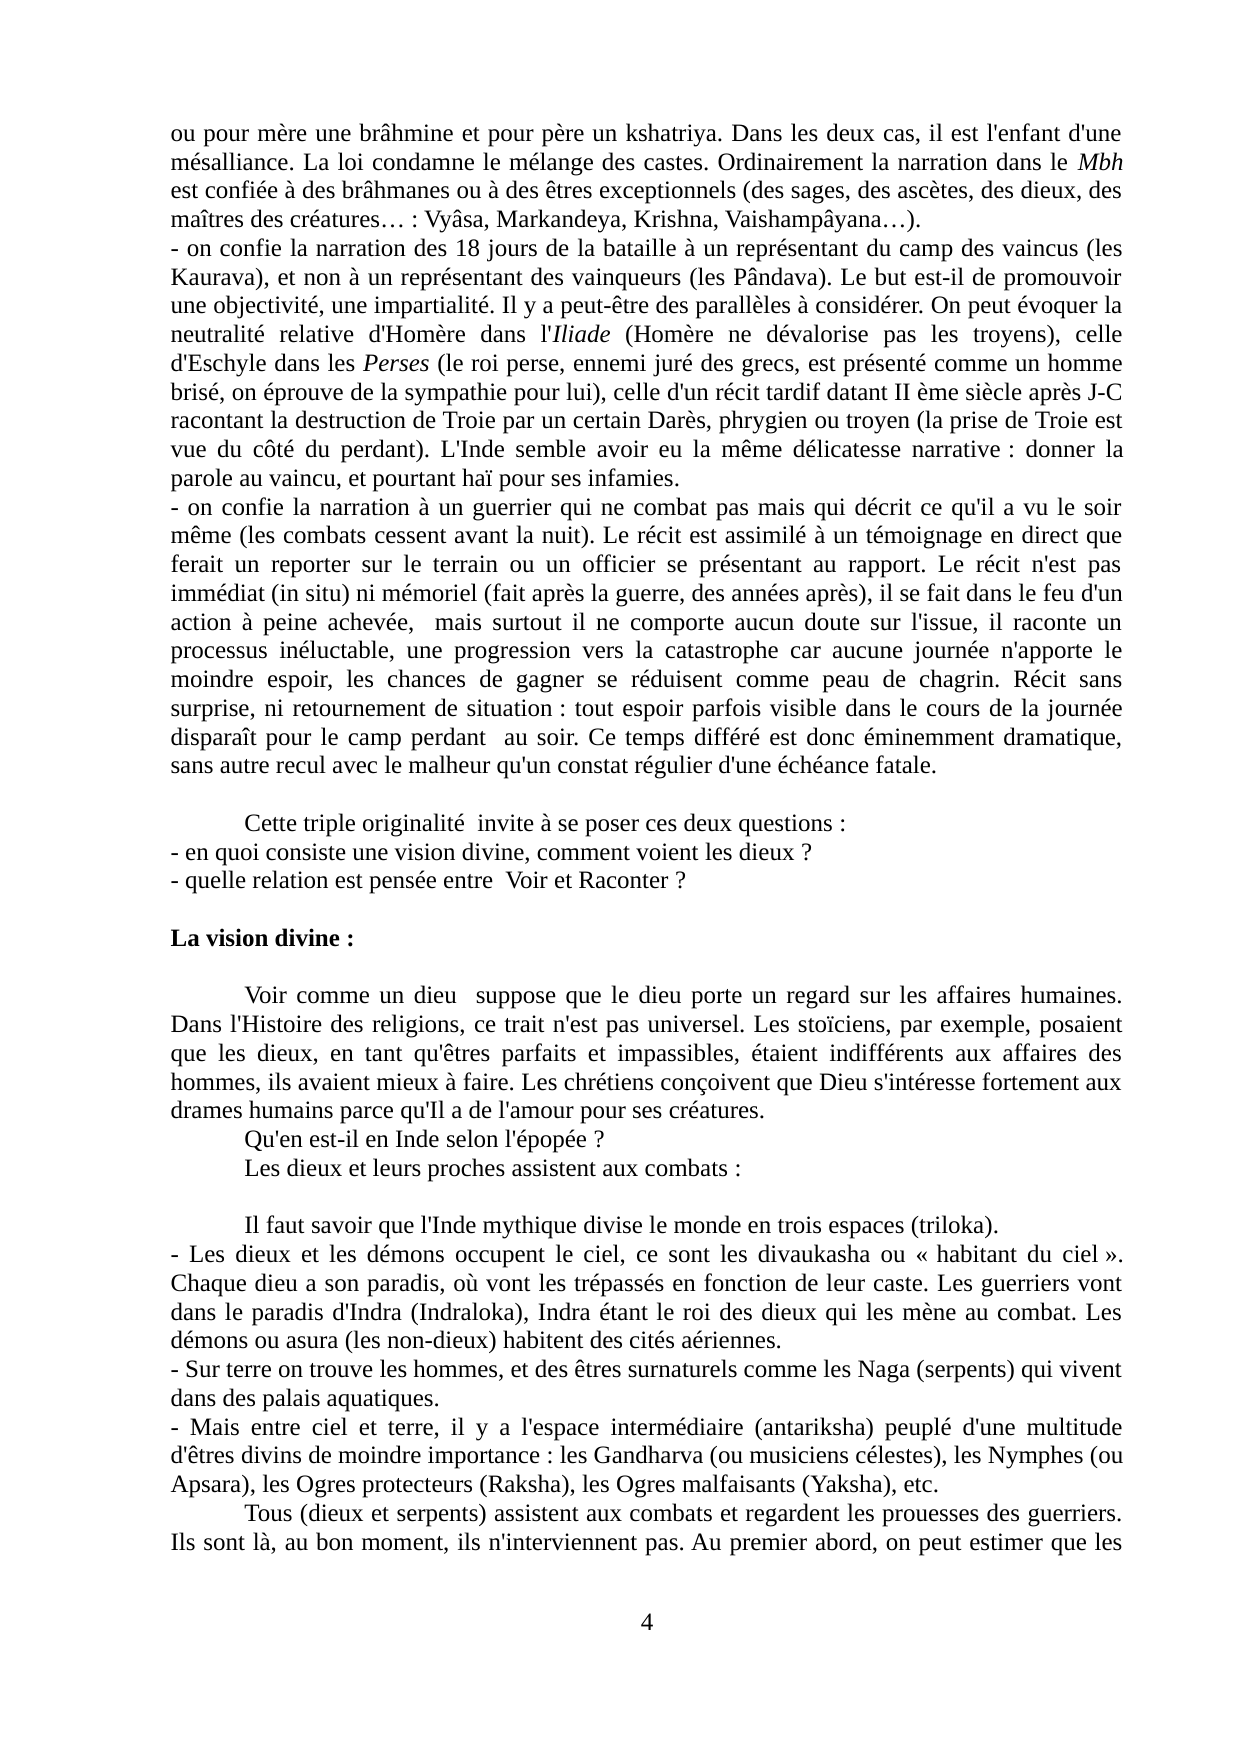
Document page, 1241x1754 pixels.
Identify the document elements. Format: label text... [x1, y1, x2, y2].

text ou pour mère une brâhmine et pour père un kshatriya. Dans les deux cas, il est l'enfant d'une mésalliance. La loi condamne le mélange des castes. Ordinairement la narration dans le Mbh est confiée à des brâhmanes ou à des êtres exceptionnels (des sages, des ascètes, des dieux, des maîtres des créatures… : Vyâsa, Markandeya, Krishna, Vaishampâyana…). [170, 118, 1123, 233]
text - Sur terre on trouve les hommes, et des êtres surnaturels comme les Naga (serpents) qui vivent dans des palais aquatiques. [170, 1354, 1123, 1412]
text Les dieux et leurs proches assistent aux combats : [170, 1153, 1123, 1182]
text - on confie la narration des 18 jours de la bataille à un représentant du camp des vaincus (les Kaurava), et non à un représentant des vainqueurs (les Pândava). Le but est-il de promouvoir une objectivité, une impartialité. Il y a peut-être des parallèles à considérer. On peut évoquer la neutralité relative d'Homère dans l'Iliade (Homère ne dévalorise pas les troyens), celle d'Eschyle dans les Perses (le roi perse, ennemi juré des grecs, est présenté comme un homme brisé, on éprouve de la sympathie pour lui), celle d'un récit tardif datant II ème siècle après J-C racontant la destruction de Troie par un certain Darès, phrygien ou troyen (la prise de Troie est vue du côté du perdant). L'Inde semble avoir eu la même délicatesse narrative : donner la parole au vaincu, et pourtant haï pour ses infamies. [170, 233, 1123, 492]
text Tous (dieux et serpents) assistent aux combats et regardent les prouesses des guerriers. Ils sont là, au bon moment, ils n'interviennent pas. Au premier abord, on peut estimer que les [170, 1498, 1123, 1556]
text - en quoi consiste une vision divine, comment voient les dieux ? [170, 837, 1123, 866]
text La vision divine : [170, 923, 1123, 952]
text Il faut savoir que l'Inde mythique divise le monde en trois espaces (triloka). [170, 1211, 1123, 1239]
text - Les dieux et les démons occupent le ciel, ce sont les divaukasha ou « habitant du ciel ». Chaque dieu a son paradis, où vont les trépassés en fonction de leur caste. Les guerriers vont dans le paradis d'Indra (Indraloka), Indra étant le roi des dieux qui les mène au combat. Les démons ou asura (les non-dieux) habitent des cités aériennes. [170, 1239, 1123, 1354]
text Qu'en est-il en Inde selon l'épopée ? [170, 1124, 1123, 1153]
text - on confie la narration à un guerrier qui ne combat pas mais qui décrit ce qu'il a vu le soir même (les combats cessent avant la nuit). Le récit est assimilé à un témoignage en direct que ferait un reporter sur le terrain ou un officier se présentant au rapport. Le récit n'est pas immédiat (in situ) ni mémoriel (fait après la guerre, des années après), il se fait dans le feu d'un action à peine achevée, mais surtout il ne comporte aucun doute sur l'issue, il raconte un processus inéluctable, une progression vers la catastrophe car aucune journée n'apporte le moindre espoir, les chances de gagner se réduisent comme peau de chagrin. Récit sans surprise, ni retournement de situation : tout espoir parfois visible dans le cours de la journée disparaît pour le camp perdant au soir. Ce temps différé est donc éminemment dramatique, sans autre recul avec le malheur qu'un constat régulier d'une échéance fatale. [170, 492, 1123, 779]
text - quelle relation est pensée entre Voir et Raconter ? [170, 866, 1123, 894]
text Cette triple originalité invite à se poser ces deux questions : [170, 808, 1123, 837]
text Voir comme un dieu suppose que le dieu porte un regard sur les affaires humaines. Dans l'Histoire des religions, ce trait n'est pas universel. Les stoïciens, par exemple, posaient que les dieux, en tant qu'êtres parfaits et impassibles, étaient indifférents aux affaires des hommes, ils avaient mieux à faire. Les chrétiens conçoivent que Dieu s'intéresse fortement aux drames humains parce qu'Il a de l'amour pour ses créatures. [170, 981, 1123, 1124]
text - Mais entre ciel et terre, il y a l'espace intermédiaire (antariksha) peuplé d'une multitude d'êtres divins de moindre importance : les Gandharva (ou musiciens célestes), les Nymphes (ou Apsara), les Ogres protecteurs (Raksha), les Ogres malfaisants (Yaksha), etc. [170, 1412, 1123, 1498]
